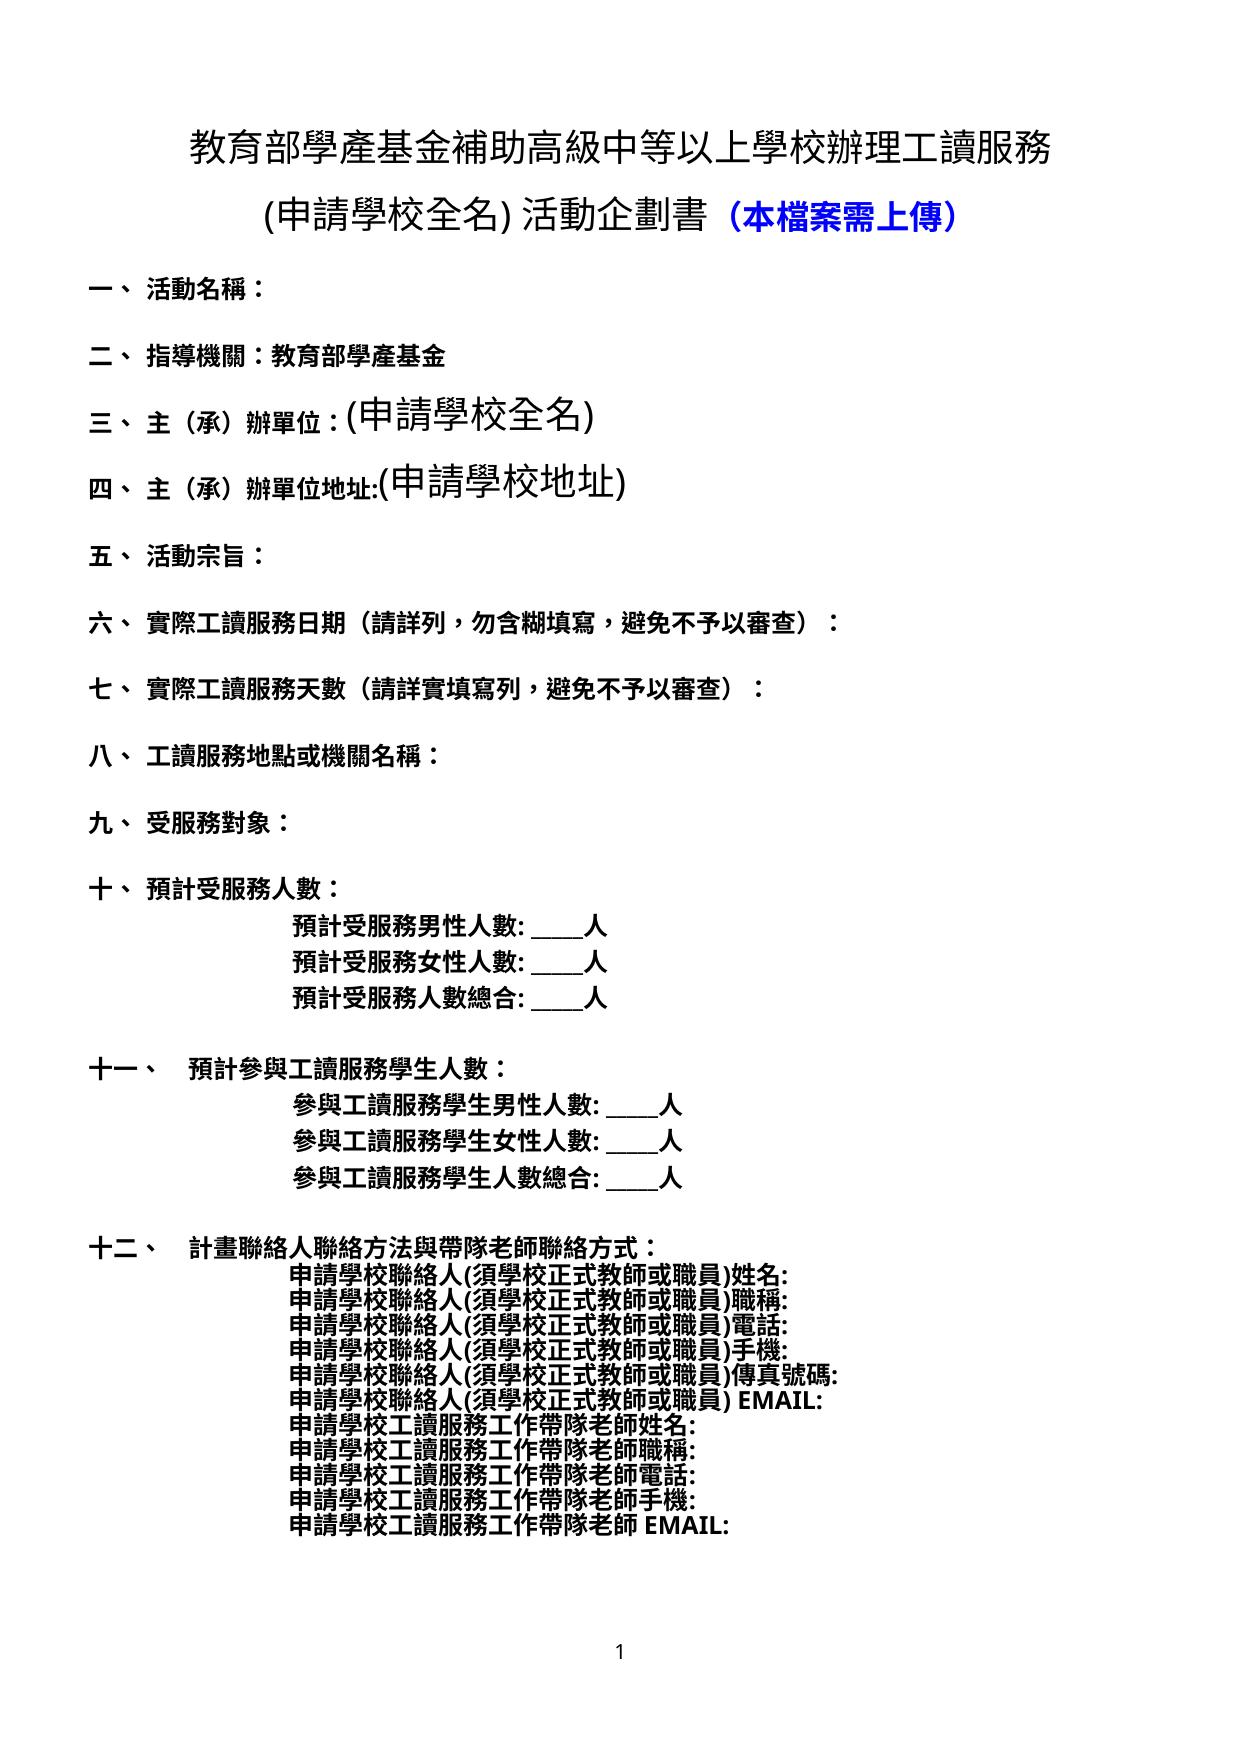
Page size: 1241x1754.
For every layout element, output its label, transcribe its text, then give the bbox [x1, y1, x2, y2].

list 預計受服務人數： [89, 839, 1152, 906]
text 申請學校聯絡人(須學校正式教師或職員)手機: [289, 1340, 1152, 1365]
text 參與工讀服務學生女性人數: _____人 [292, 1122, 1152, 1158]
list 受服務對象： [89, 773, 1152, 839]
list 實際工讀服務日期（請詳列，勿含糊填寫，避免不予以審查）： [89, 573, 1152, 639]
text 申請學校聯絡人(須學校正式教師或職員)姓名: [289, 1265, 1152, 1290]
text 預計受服務女性人數: _____人 [292, 942, 1152, 979]
list 活動名稱： [89, 239, 1152, 306]
list 活動宗旨： [89, 506, 1152, 573]
list 主（承）辦單位：(申請學校全名) [89, 373, 1152, 439]
text 申請學校聯絡人(須學校正式教師或職員) EMAIL: [289, 1390, 1152, 1415]
text 參與工讀服務學生男性人數: _____人 [292, 1085, 1152, 1122]
text (申請學校全名) 活動企劃書（本檔案需上傳） [89, 173, 1152, 239]
list 預計參與工讀服務學生人數： [89, 1049, 1152, 1085]
list 計畫聯絡人聯絡方法與帶隊老師聯絡方式： [89, 1229, 1152, 1265]
text 申請學校工讀服務工作帶隊老師職稱: [289, 1440, 1152, 1465]
text 申請學校工讀服務工作帶隊老師EMAIL: [289, 1515, 1152, 1540]
text 申請學校聯絡人(須學校正式教師或職員)傳真號碼: [289, 1365, 1152, 1390]
text 教育部學產基金補助高級中等以上學校辦理工讀服務 [89, 118, 1152, 173]
list 工讀服務地點或機關名稱： [89, 706, 1152, 773]
list 主（承）辦單位地址:(申請學校地址) [89, 439, 1152, 506]
text 參與工讀服務學生人數總合: _____人 [292, 1158, 1152, 1195]
text 預計受服務人數總合: _____人 [292, 979, 1152, 1015]
text 預計受服務男性人數: _____人 [292, 906, 1152, 942]
list 指導機關：教育部學產基金 [89, 306, 1152, 373]
text 申請學校聯絡人(須學校正式教師或職員)電話: [289, 1315, 1152, 1340]
text 申請學校聯絡人(須學校正式教師或職員)職稱: [289, 1290, 1152, 1315]
list 實際工讀服務天數（請詳實填寫列，避免不予以審查）： [89, 639, 1152, 706]
text 申請學校工讀服務工作帶隊老師電話: [289, 1465, 1152, 1490]
text 申請學校工讀服務工作帶隊老師手機: [289, 1490, 1152, 1515]
text 申請學校工讀服務工作帶隊老師姓名: [289, 1415, 1152, 1440]
